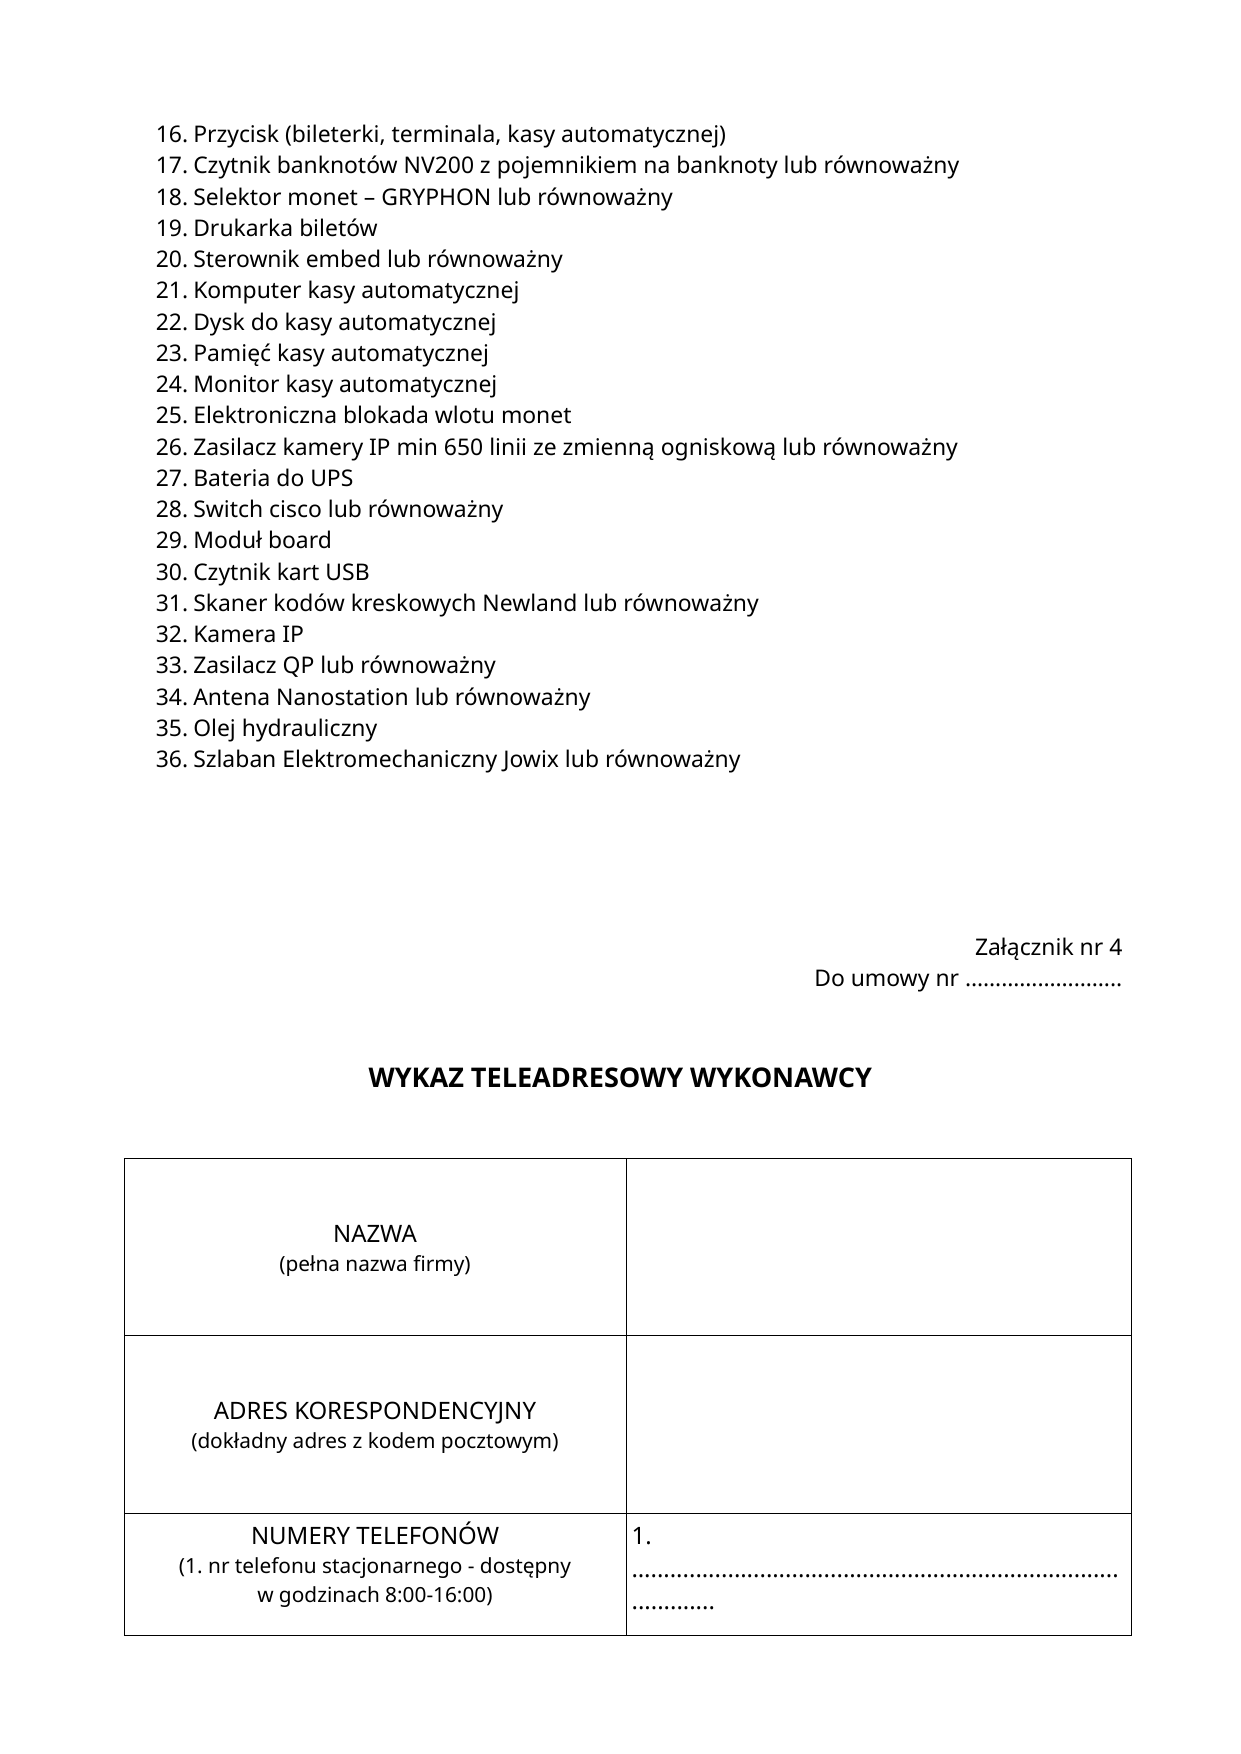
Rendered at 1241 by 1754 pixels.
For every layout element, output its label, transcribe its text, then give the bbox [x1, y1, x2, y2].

list Bateria do UPS [156, 462, 1122, 493]
list Olej hydrauliczny [156, 712, 1122, 743]
list Przycisk (bileterki, terminala, kasy automatycznej) [156, 118, 1122, 149]
table_cell [627, 1336, 1131, 1512]
table_cell ADRES KORESPONDENCYJNY (dokładny adres z kodem pocztowym) [125, 1336, 626, 1512]
table_cell 1. …...................................................................................... [627, 1514, 1131, 1635]
list Antena Nanostation lub równoważny [156, 681, 1122, 712]
list Selektor monet – GRYPHON lub równoważny [156, 181, 1122, 212]
text Do umowy nr …………………….. [118, 962, 1122, 993]
list Elektroniczna blokada wlotu monet [156, 399, 1122, 431]
list Skaner kodów kreskowych Newland lub równoważny [156, 587, 1122, 618]
list Zasilacz QP lub równoważny [156, 649, 1122, 681]
list Monitor kasy automatycznej [156, 368, 1122, 399]
list Czytnik kart USB [156, 556, 1122, 587]
list Dysk do kasy automatycznej [156, 306, 1122, 337]
text Załącznik nr 4 [120, 931, 1122, 962]
table_header [627, 1159, 1131, 1335]
list Komputer kasy automatycznej [156, 274, 1122, 306]
list Drukarka biletów [156, 212, 1122, 243]
text WYKAZ TELEADRESOWY WYKONAWCY [118, 1059, 1122, 1096]
table_cell NUMERY TELEFONÓW (1. nr telefonu stacjonarnego - dostępny w godzinach 8:00-16:00) [125, 1514, 626, 1635]
list Switch cisco lub równoważny [156, 493, 1122, 524]
list Moduł board [156, 524, 1122, 556]
list Kamera IP [156, 618, 1122, 649]
table_header NAZWA (pełna nazwa firmy) [125, 1159, 626, 1335]
list Pamięć kasy automatycznej [156, 337, 1122, 368]
list Czytnik banknotów NV200 z pojemnikiem na banknoty lub równoważny [156, 149, 1122, 181]
list Szlaban Elektromechaniczny Jowix lub równoważny [156, 743, 1122, 774]
list Zasilacz kamery IP min 650 linii ze zmienną ogniskową lub równoważny [156, 431, 1122, 462]
list Sterownik embed lub równoważny [156, 243, 1122, 274]
